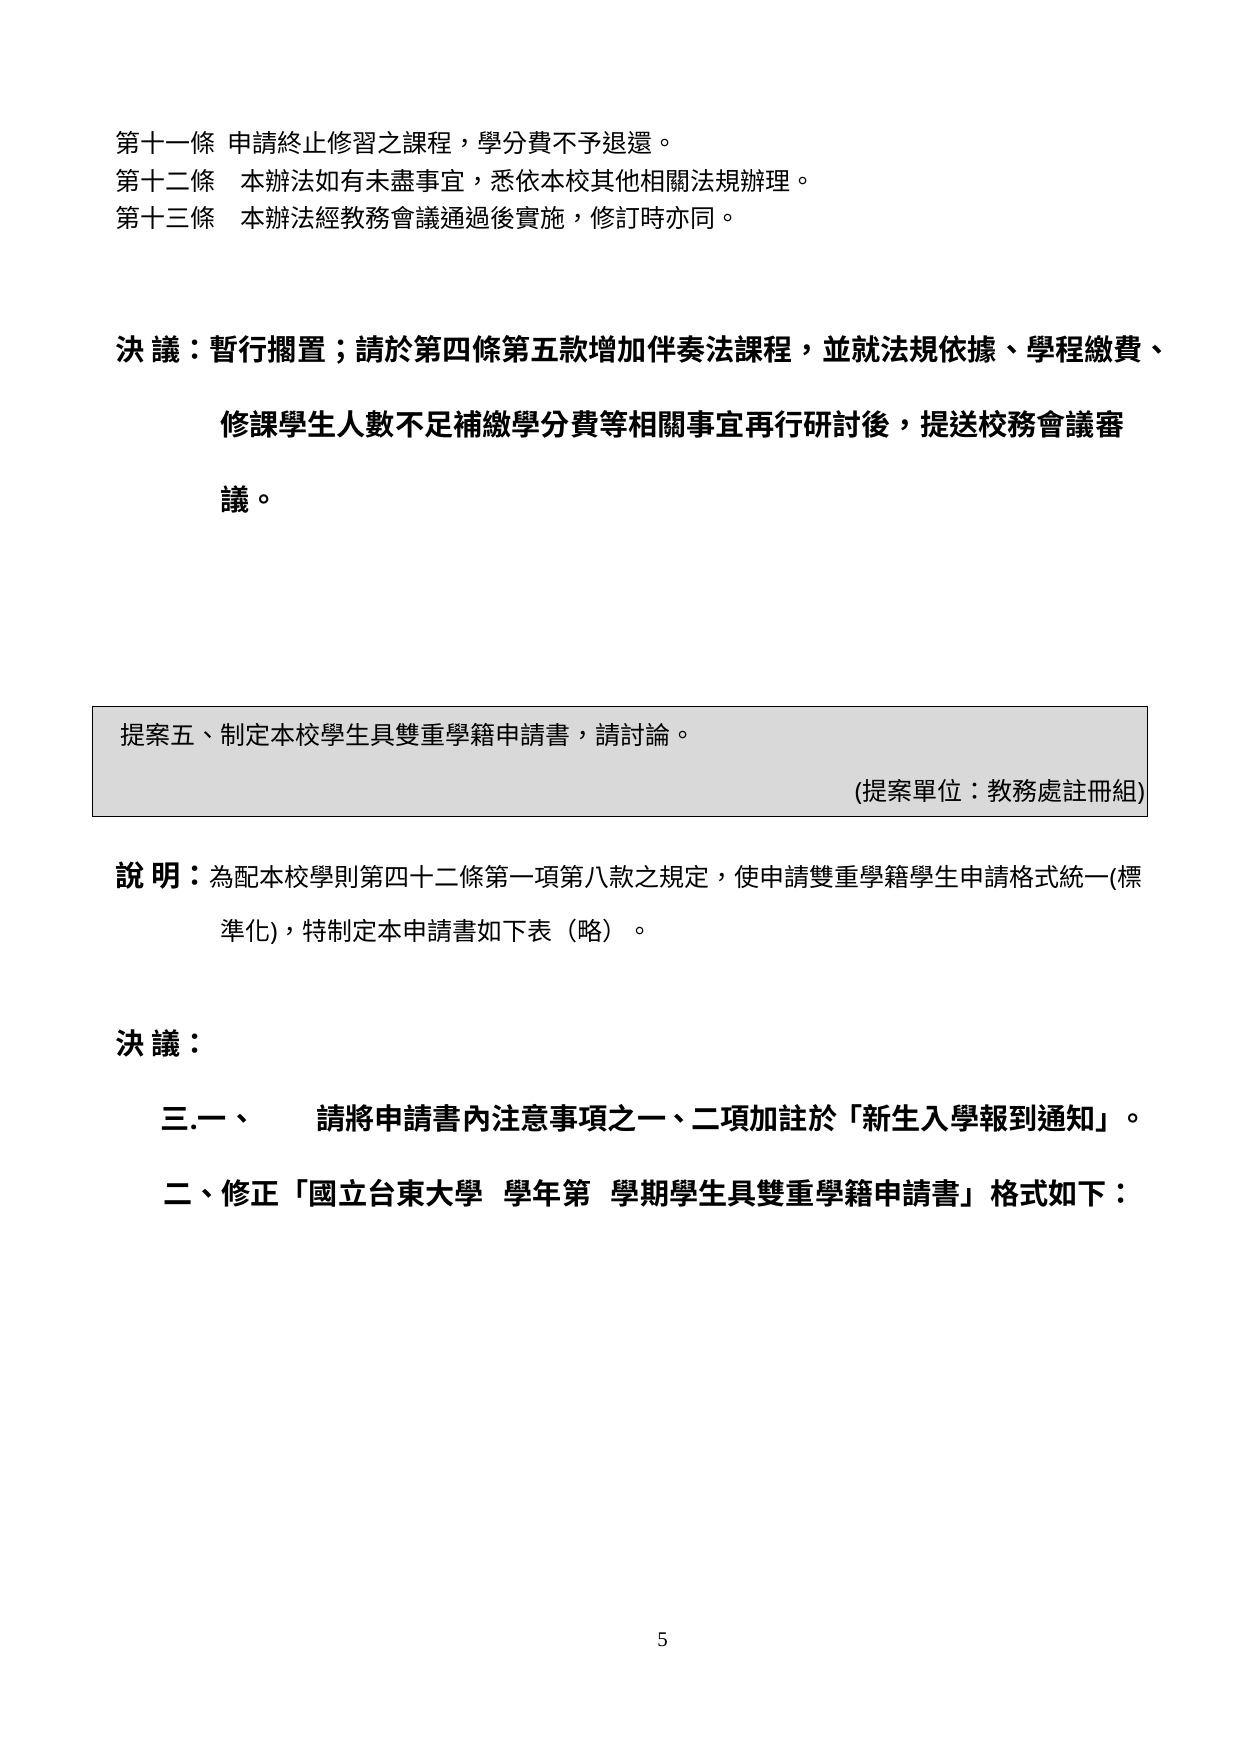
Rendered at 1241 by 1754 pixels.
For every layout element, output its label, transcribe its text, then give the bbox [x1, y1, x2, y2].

text 第十三條 本辦法經教務會議通過後實施，修訂時亦同。 [115, 198, 1146, 235]
table_header 提案五、制定本校學生具雙重學籍申請書，請討論。 (提案單位：教務處註冊組) [93, 707, 1147, 816]
list 請將申請書內注意事項之一、二項加註於「新生入學報到通知」。 [160, 1079, 1146, 1154]
text 決 議： [115, 1004, 1146, 1079]
text 第十二條 本辦法如有未盡事宜，悉依本校其他相關法規辦理。 [115, 160, 1146, 198]
text 二、修正「國立台東大學 學年第 學期學生具雙重學籍申請書」格式如下： [116, 1154, 1146, 1229]
text 說 明：為配本校學則第四十二條第一項第八款之規定，使申請雙重學籍學生申請格式統一(標準化)，特制定本申請書如下表（略）。 [115, 836, 1146, 948]
text 第十一條 申請終止修習之課程，學分費不予退還。 [115, 123, 1146, 160]
text 決 議：暫行擱置；請於第四條第五款增加伴奏法課程，並就法規依據、學程繳費、修課學生人數不足補繳學分費等相關事宜再行研討後，提送校務會議審議。 [115, 310, 1146, 535]
